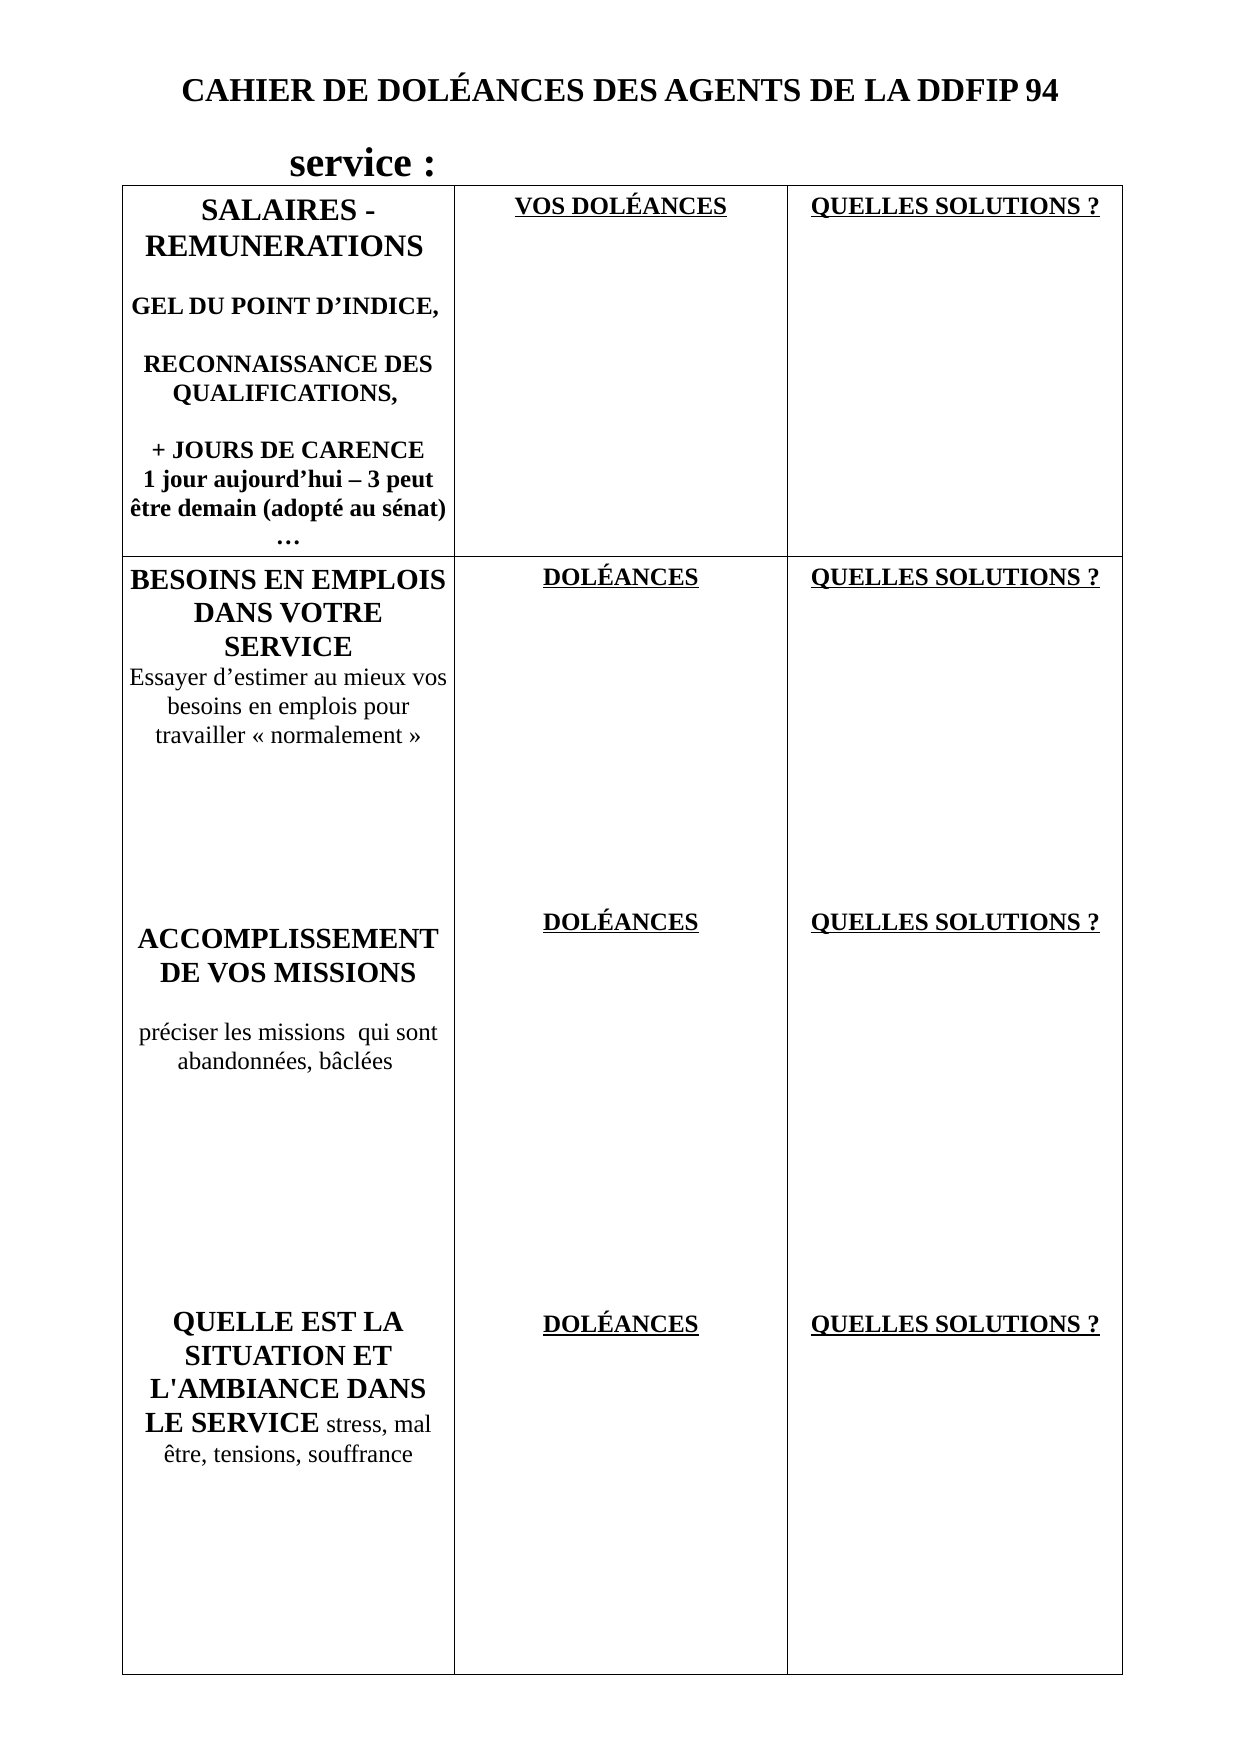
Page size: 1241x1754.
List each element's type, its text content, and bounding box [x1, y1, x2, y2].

text service : [118, 137, 1122, 185]
table_header QUELLES SOLUTIONS ? [788, 186, 1122, 556]
table_cell QUELLES SOLUTIONS ? QUELLES SOLUTIONS ? QUELLES SOLUTIONS ? [788, 557, 1122, 1674]
table_cell DOLÉANCES DOLÉANCES DOLÉANCES [455, 557, 787, 1674]
table_header SALAIRES - REMUNERATIONS GEL DU POINT D’INDICE, RECONNAISSANCE DES QUALIFICATIONS, + JOURS DE CARENCE 1 jour aujourd’hui – 3 peut être demain (adopté au sénat)… [123, 186, 454, 556]
table_cell BESOINS EN EMPLOIS DANS VOTRE SERVICE Essayer d’estimer au mieux vos besoins en emplois pour travailler « normalement » ACCOMPLISSEMENT DE VOS MISSIONS préciser les missions qui sont abandonnées, bâclées QUELLE EST LA SITUATION ET L'AMBIANCE DANS LE SERVICE stress, mal être, tensions, souffrance [123, 557, 454, 1674]
table_header VOS DOLÉANCES [455, 186, 787, 556]
text CAHIER DE DOLÉANCES DES AGENTS DE LA DDFIP 94 [118, 70, 1122, 108]
